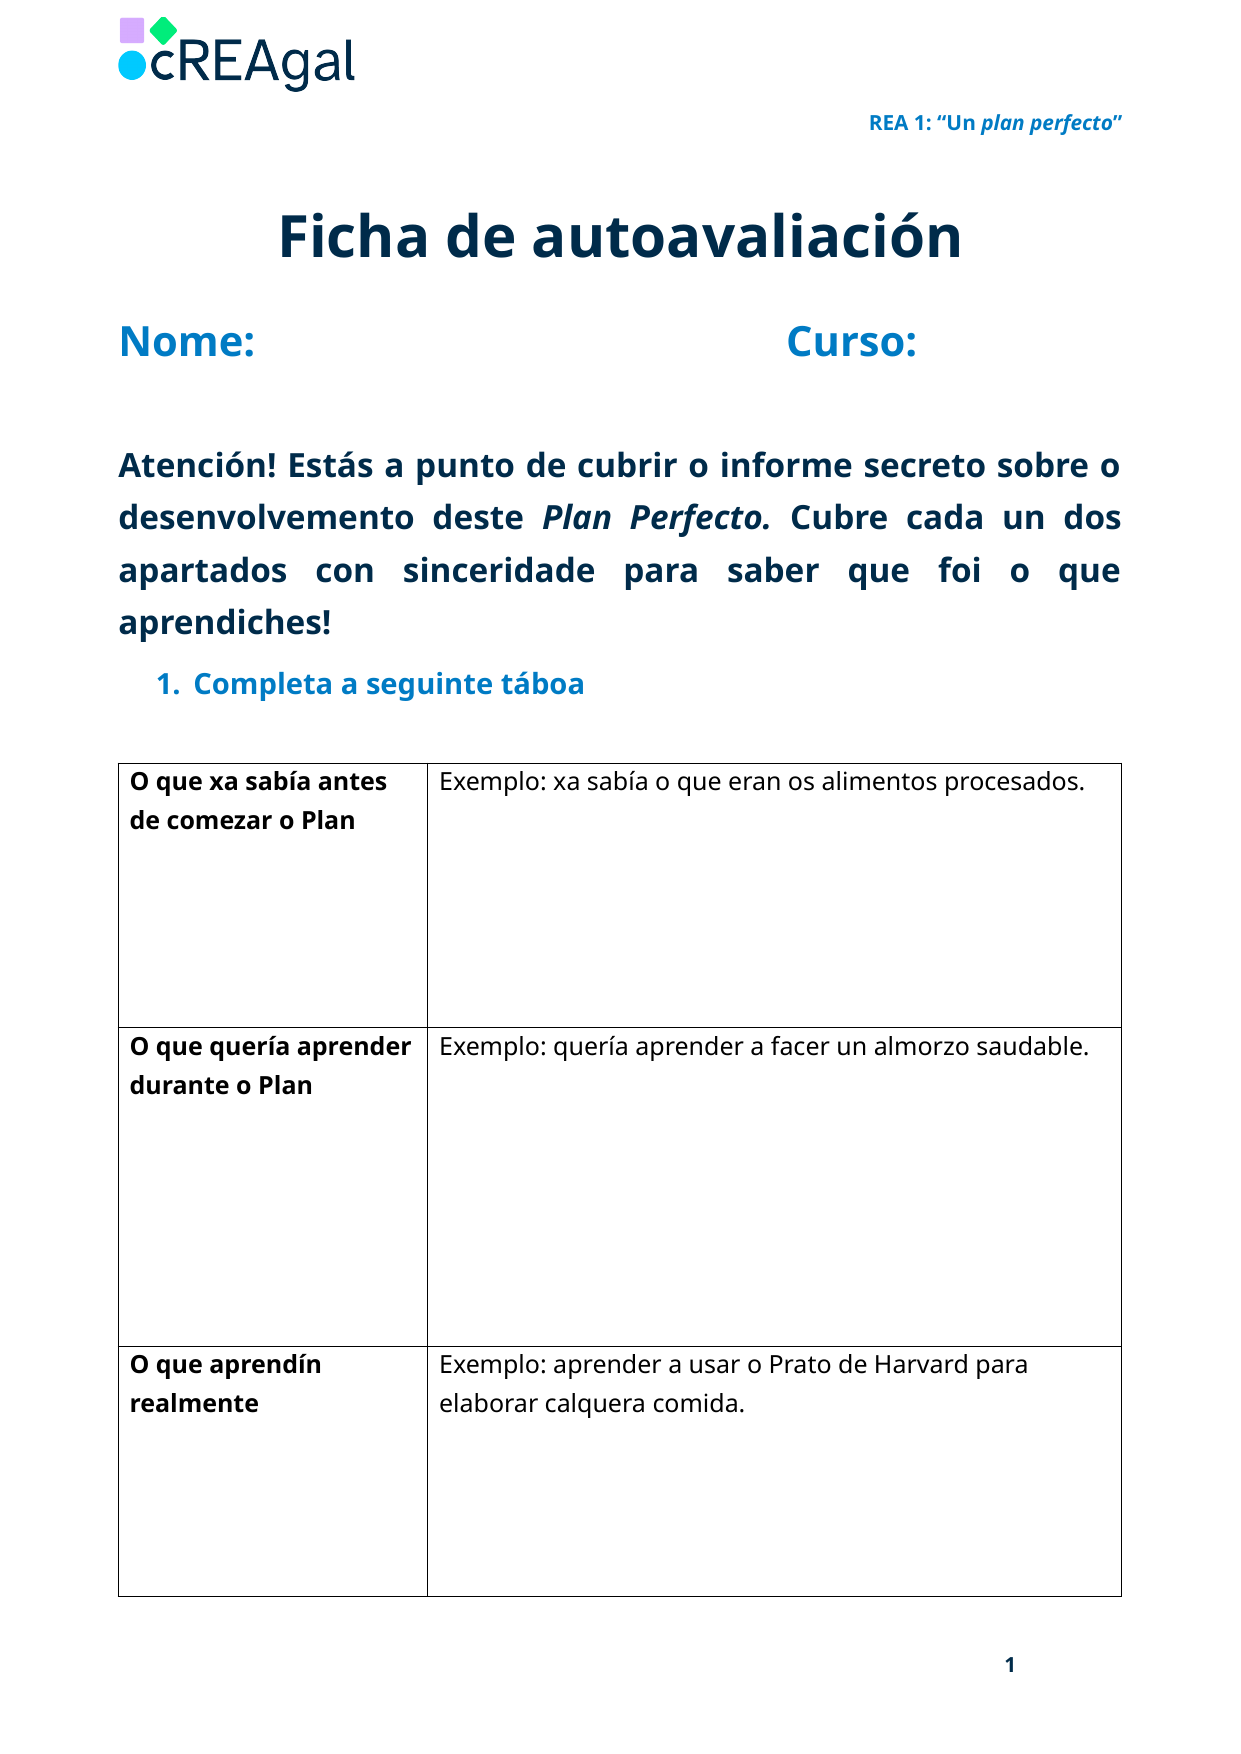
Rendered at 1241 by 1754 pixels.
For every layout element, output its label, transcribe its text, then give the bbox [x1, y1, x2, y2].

subtitle Atención! Estás a punto de cubrir o informe secreto sobre o desenvolvemento deste Plan Perfecto. Cubre cada un dos apartados con sinceridade para saber que foi o que aprendiches! [118, 442, 1122, 644]
table_cell Exemplo: quería aprender a facer un almorzo saudable. [428, 1028, 1121, 1346]
table_header Exemplo: xa sabía o que eran os alimentos procesados. [428, 764, 1121, 1027]
table_cell Exemplo: aprender a usar o Prato de Harvard para elaborar calquera comida. [428, 1347, 1121, 1596]
table_cell O que aprendín realmente [119, 1347, 427, 1596]
table_cell O que quería aprender durante o Plan [119, 1028, 427, 1346]
table_header O que xa sabía antes de comezar o Plan [119, 764, 427, 1027]
subtitle Nome: Curso: [118, 311, 1122, 368]
picture [118, 17, 355, 92]
subtitle Completa a seguinte táboa [156, 663, 1122, 703]
subtitle Ficha de autoavaliación [118, 195, 1122, 274]
